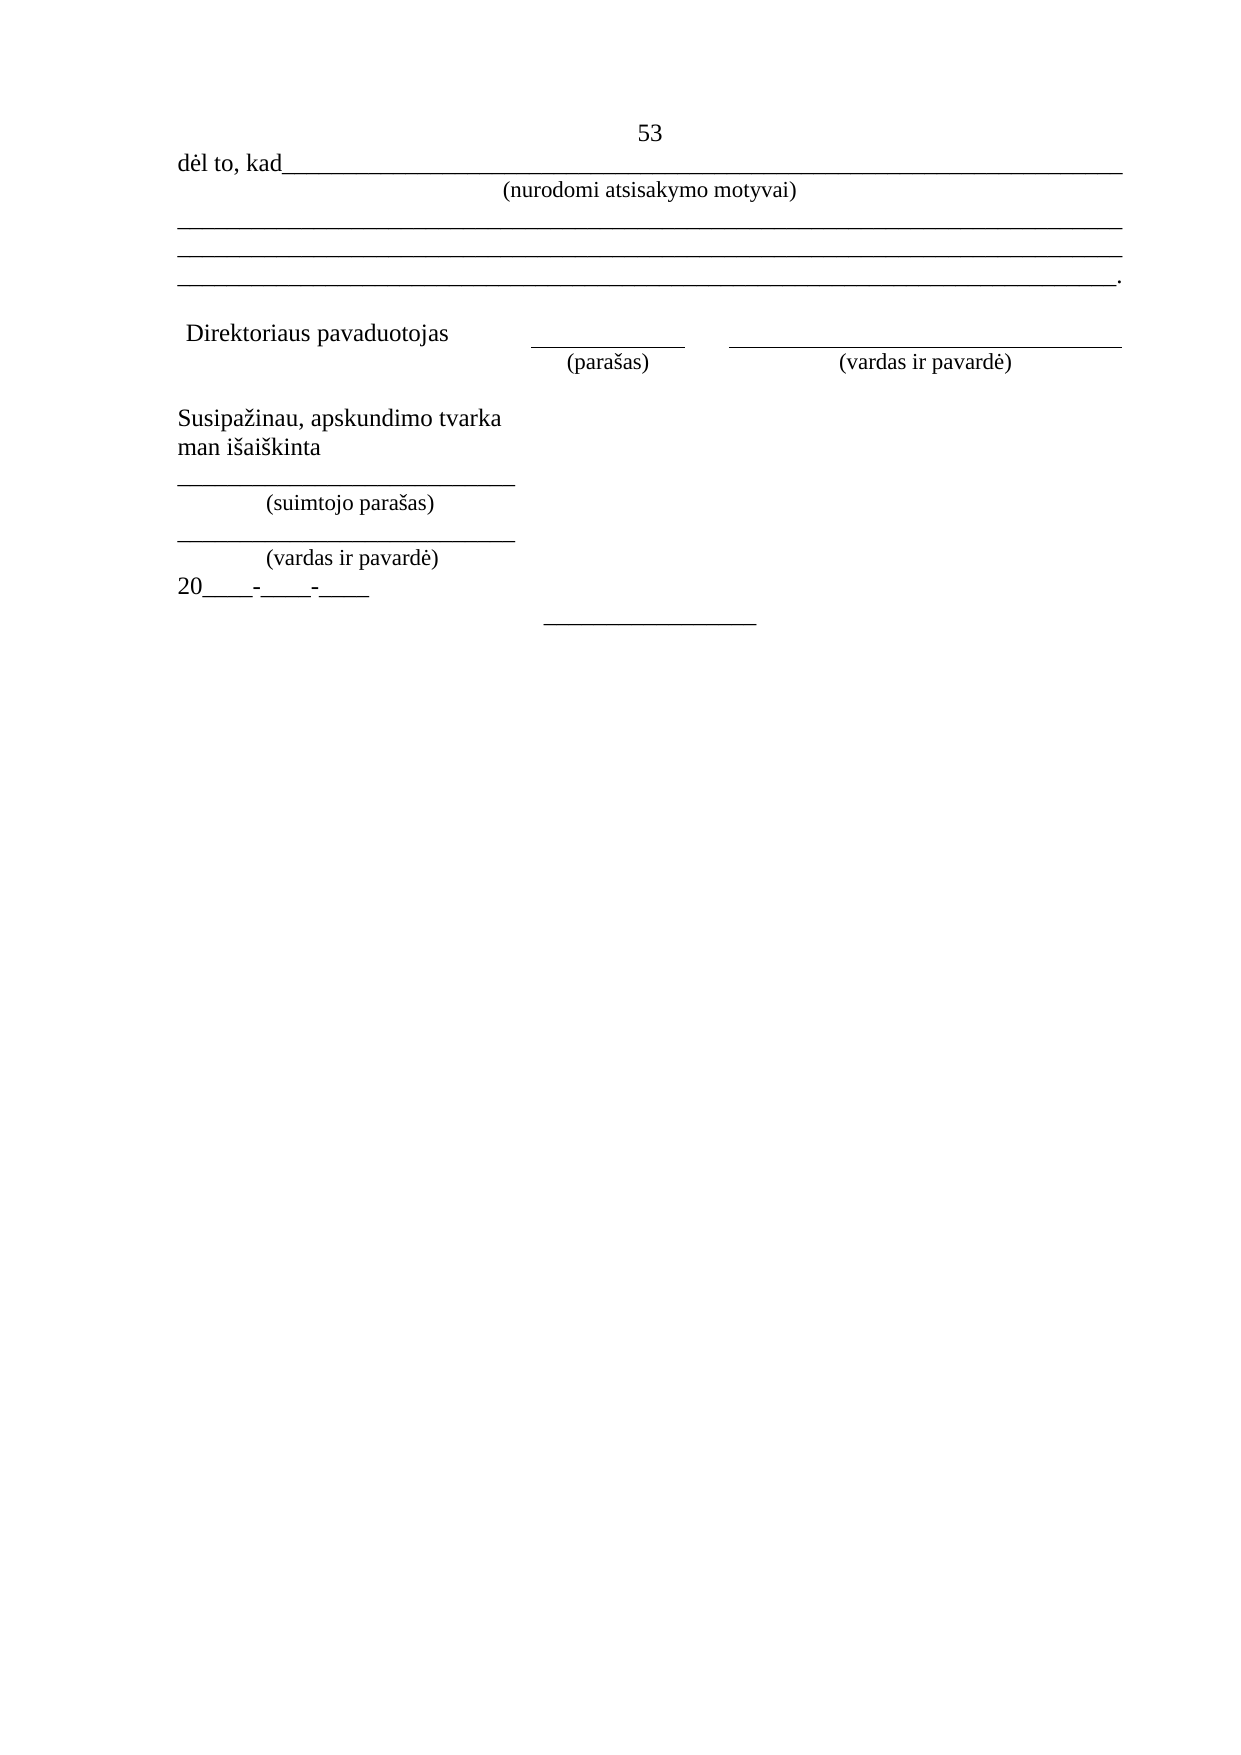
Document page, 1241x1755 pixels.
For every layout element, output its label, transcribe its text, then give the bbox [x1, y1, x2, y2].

text _ [177, 203, 1122, 228]
table_header [729, 318, 1122, 346]
text 20____-____-____ [177, 571, 1122, 599]
text _ . [177, 260, 1122, 289]
table_header [685, 318, 729, 346]
table_cell (vardas ir pavardė) [729, 348, 1122, 374]
text (vardas ir pavardė) [177, 544, 527, 571]
text man išaiškinta [177, 432, 1122, 461]
text (suimtojo parašas) [177, 489, 527, 516]
text ___________________________ [177, 461, 527, 489]
text _________________ [177, 599, 1122, 628]
text ___________________________ [177, 516, 527, 544]
text _ [177, 231, 1122, 256]
table_header [531, 318, 685, 346]
table_header Direktoriaus pavaduotojas [181, 318, 531, 374]
table_cell [685, 346, 729, 374]
table_cell (parašas) [531, 348, 685, 374]
text dėl to, kad [177, 148, 1122, 176]
text (nurodomi atsisakymo motyvai) [177, 176, 1122, 203]
text Susipažinau, apskundimo tvarka [177, 403, 1122, 432]
